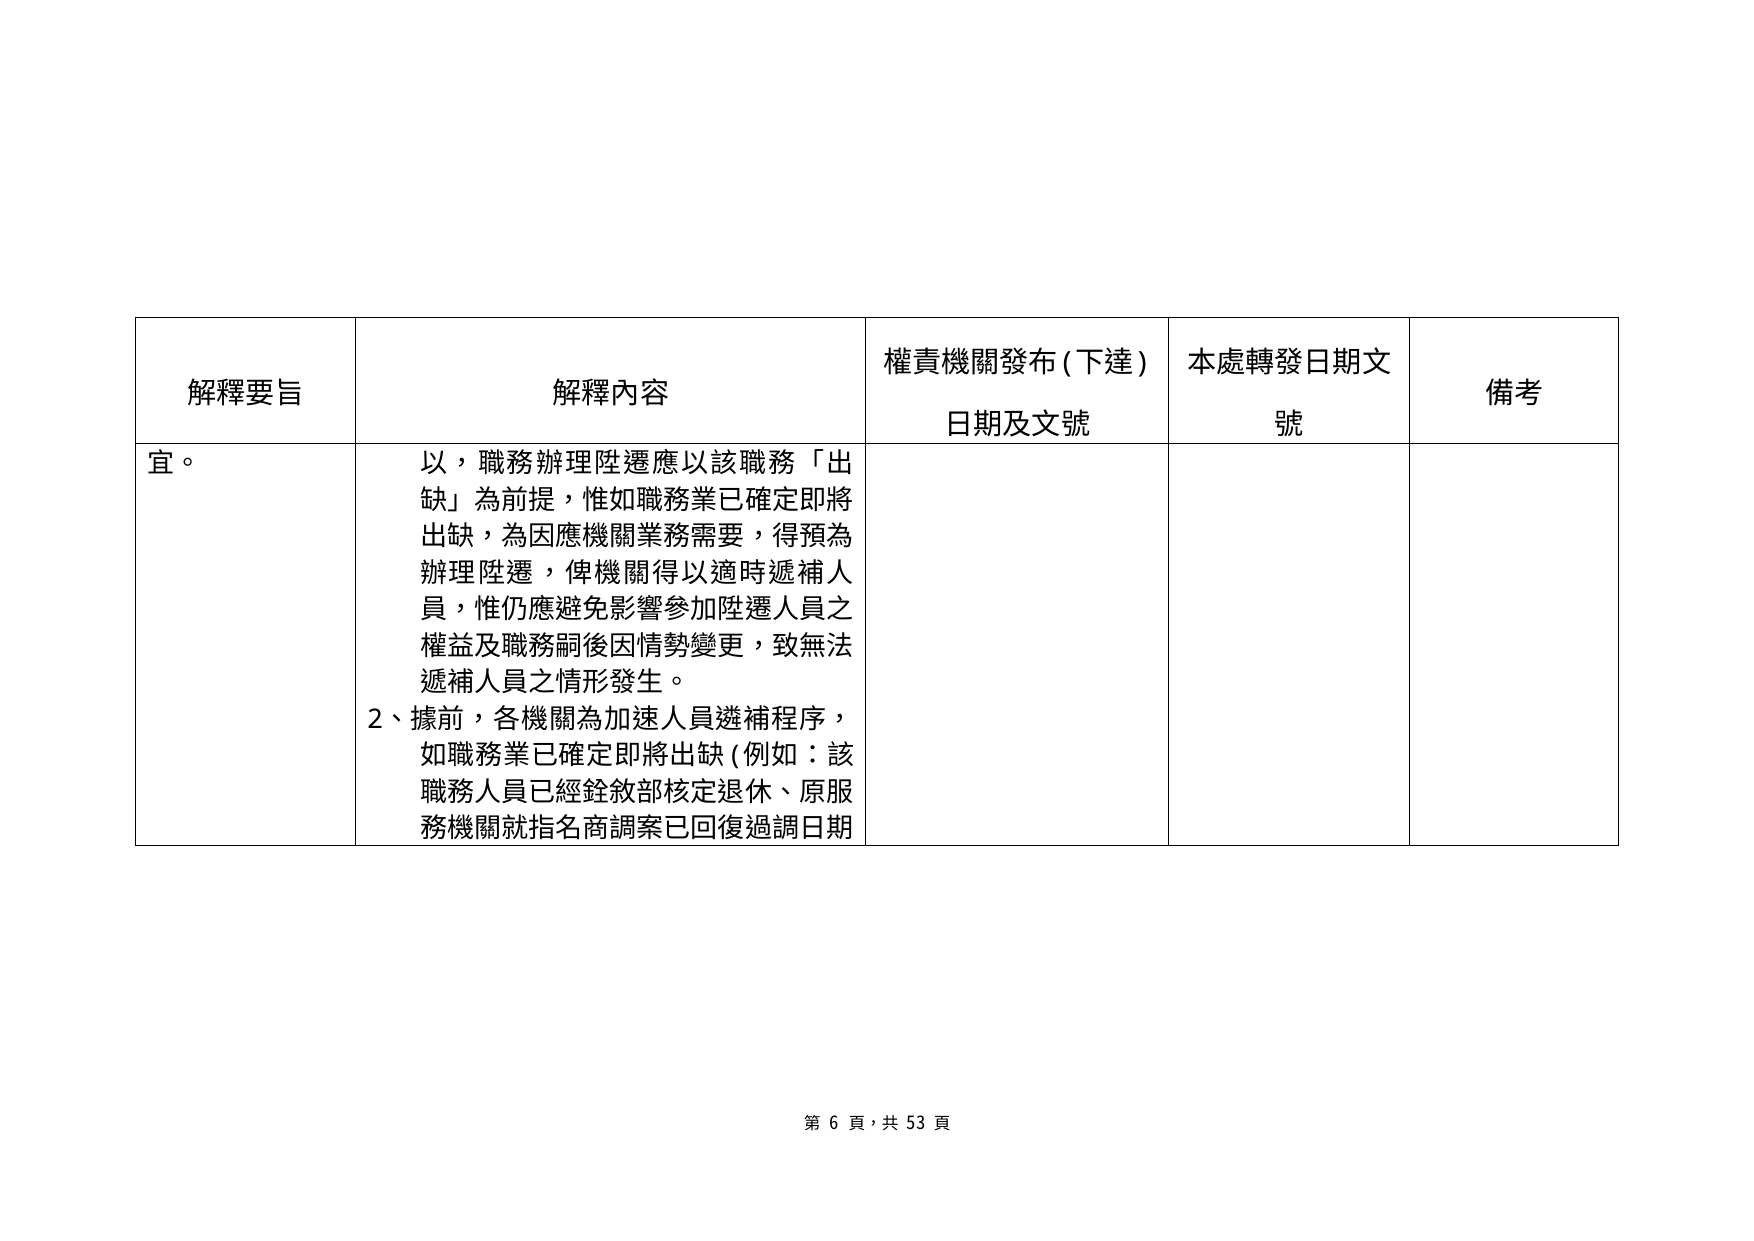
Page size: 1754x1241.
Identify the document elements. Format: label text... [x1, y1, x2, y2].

table_header 解釋內容 [356, 318, 865, 443]
table_cell [1410, 444, 1618, 845]
table_header 本處轉發日期文號 [1169, 318, 1409, 443]
table_header 解釋要旨 [136, 318, 355, 443]
table_header 備考 [1410, 318, 1618, 443]
table_cell [1169, 444, 1409, 845]
table_cell 以，職務辦理陞遷應以該職務「出缺」為前提，惟如職務業已確定即將出缺，為因應機關業務需要，得預為辦理陞遷，俾機關得以適時遞補人員，惟仍應避免影響參加陞遷人員之權益及職務嗣後因情勢變更，致無法遞補人員之情形發生。 據前，各機關為加速人員遴補程序，如職務業已確定即將出缺(例如：該職務人員已經銓敘部核定退休、原服務機關就指名商調案已回復過調日期 [356, 444, 865, 845]
table_header 權責機關發布(下達) 日期及文號 [866, 318, 1168, 443]
table_cell 宜。 [136, 444, 355, 845]
table_cell [866, 444, 1168, 845]
